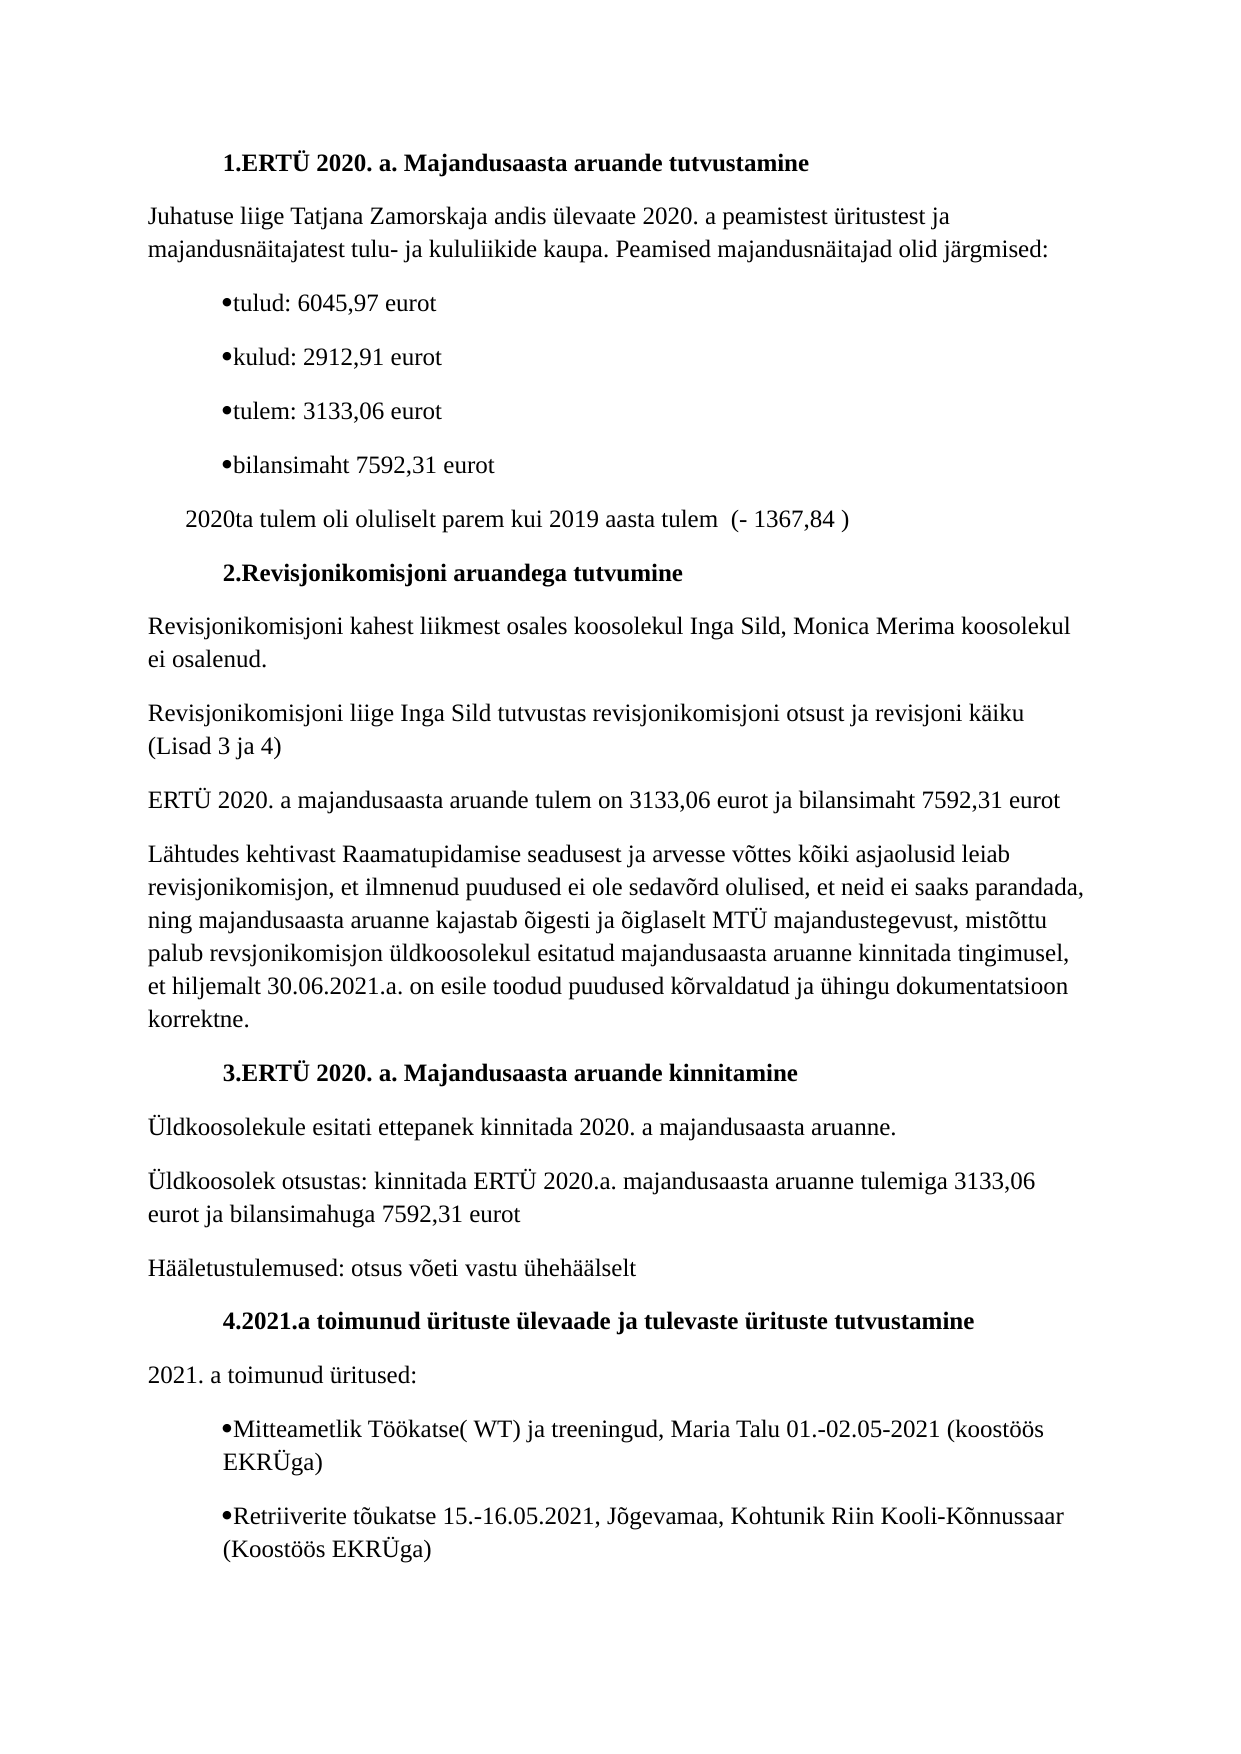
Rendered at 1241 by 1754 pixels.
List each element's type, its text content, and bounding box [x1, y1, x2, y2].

list tulem: 3133,06 eurot [223, 396, 1093, 425]
text Hääletustulemused: otsus võeti vastu ühehäälselt [148, 1253, 1093, 1281]
text Revisjonikomisjoni liige Inga Sild tutvustas revisjonikomisjoni otsust ja revisjoni käiku (Lisad 3 ja 4) [148, 698, 1093, 760]
list ta tulem oli oluliselt parem kui 2019 aasta tulem (- 1367,84 ) [185, 504, 1093, 532]
text Revisjonikomisjoni kahest liikmest osales koosolekul Inga Sild, Monica Merima koosolekul ei osalenud. [148, 611, 1093, 673]
text ERTÜ 2020. a majandusaasta aruande tulem on 3133,06 eurot ja bilansimaht 7592,31 eurot [148, 785, 1093, 814]
list kulud: 2912,91 eurot [223, 342, 1093, 371]
list bilansimaht 7592,31 eurot [223, 450, 1093, 479]
list tulud: 6045,97 eurot [223, 288, 1093, 317]
list Retriiverite tõukatse 15.-16.05.2021, Jõgevamaa, Kohtunik Riin Kooli-Kõnnussaar (Koostöös EKRÜga) [223, 1501, 1093, 1563]
list ERTÜ 2020. a. Majandusaasta aruande kinnitamine [223, 1058, 1093, 1087]
list 2021.a toimunud ürituste ülevaade ja tulevaste ürituste tutvustamine [223, 1306, 1093, 1335]
list Revisjonikomisjoni aruandega tutvumine [223, 558, 1093, 586]
text Lähtudes kehtivast Raamatupidamise seadusest ja arvesse võttes kõiki asjaolusid leiab revisjonikomisjon, et ilmnenud puudused ei ole sedavõrd olulised, et neid ei saaks parandada, ning majandusaasta aruanne kajastab õigesti ja õiglaselt MTÜ majandustegevust, mistõttu palub revsjonikomisjon üldkoosolekul esitatud majandusaasta aruanne kinnitada tingimusel, et hiljemalt 30.06.2021.a. on esile toodud puudused kõrvaldatud ja ühingu dokumentatsioon korrektne. [148, 839, 1093, 1033]
text Üldkoosolek otsustas: kinnitada ERTÜ 2020.a. majandusaasta aruanne tulemiga 3133,06 eurot ja bilansimahuga 7592,31 eurot [148, 1166, 1093, 1227]
list ERTÜ 2020. a. Majandusaasta aruande tutvustamine [223, 148, 1093, 176]
text Juhatuse liige Tatjana Zamorskaja andis ülevaate 2020. a peamistest üritustest ja majandusnäitajatest tulu- ja kululiikide kaupa. Peamised majandusnäitajad olid järgmised: [148, 201, 1093, 263]
text 2021. a toimunud üritused: [148, 1360, 1093, 1389]
text Üldkoosolekule esitati ettepanek kinnitada 2020. a majandusaasta aruanne. [148, 1112, 1093, 1141]
list Mitteametlik Töökatse( WT) ja treeningud, Maria Talu 01.-02.05-2021 (koostöös EKRÜga) [223, 1414, 1093, 1476]
